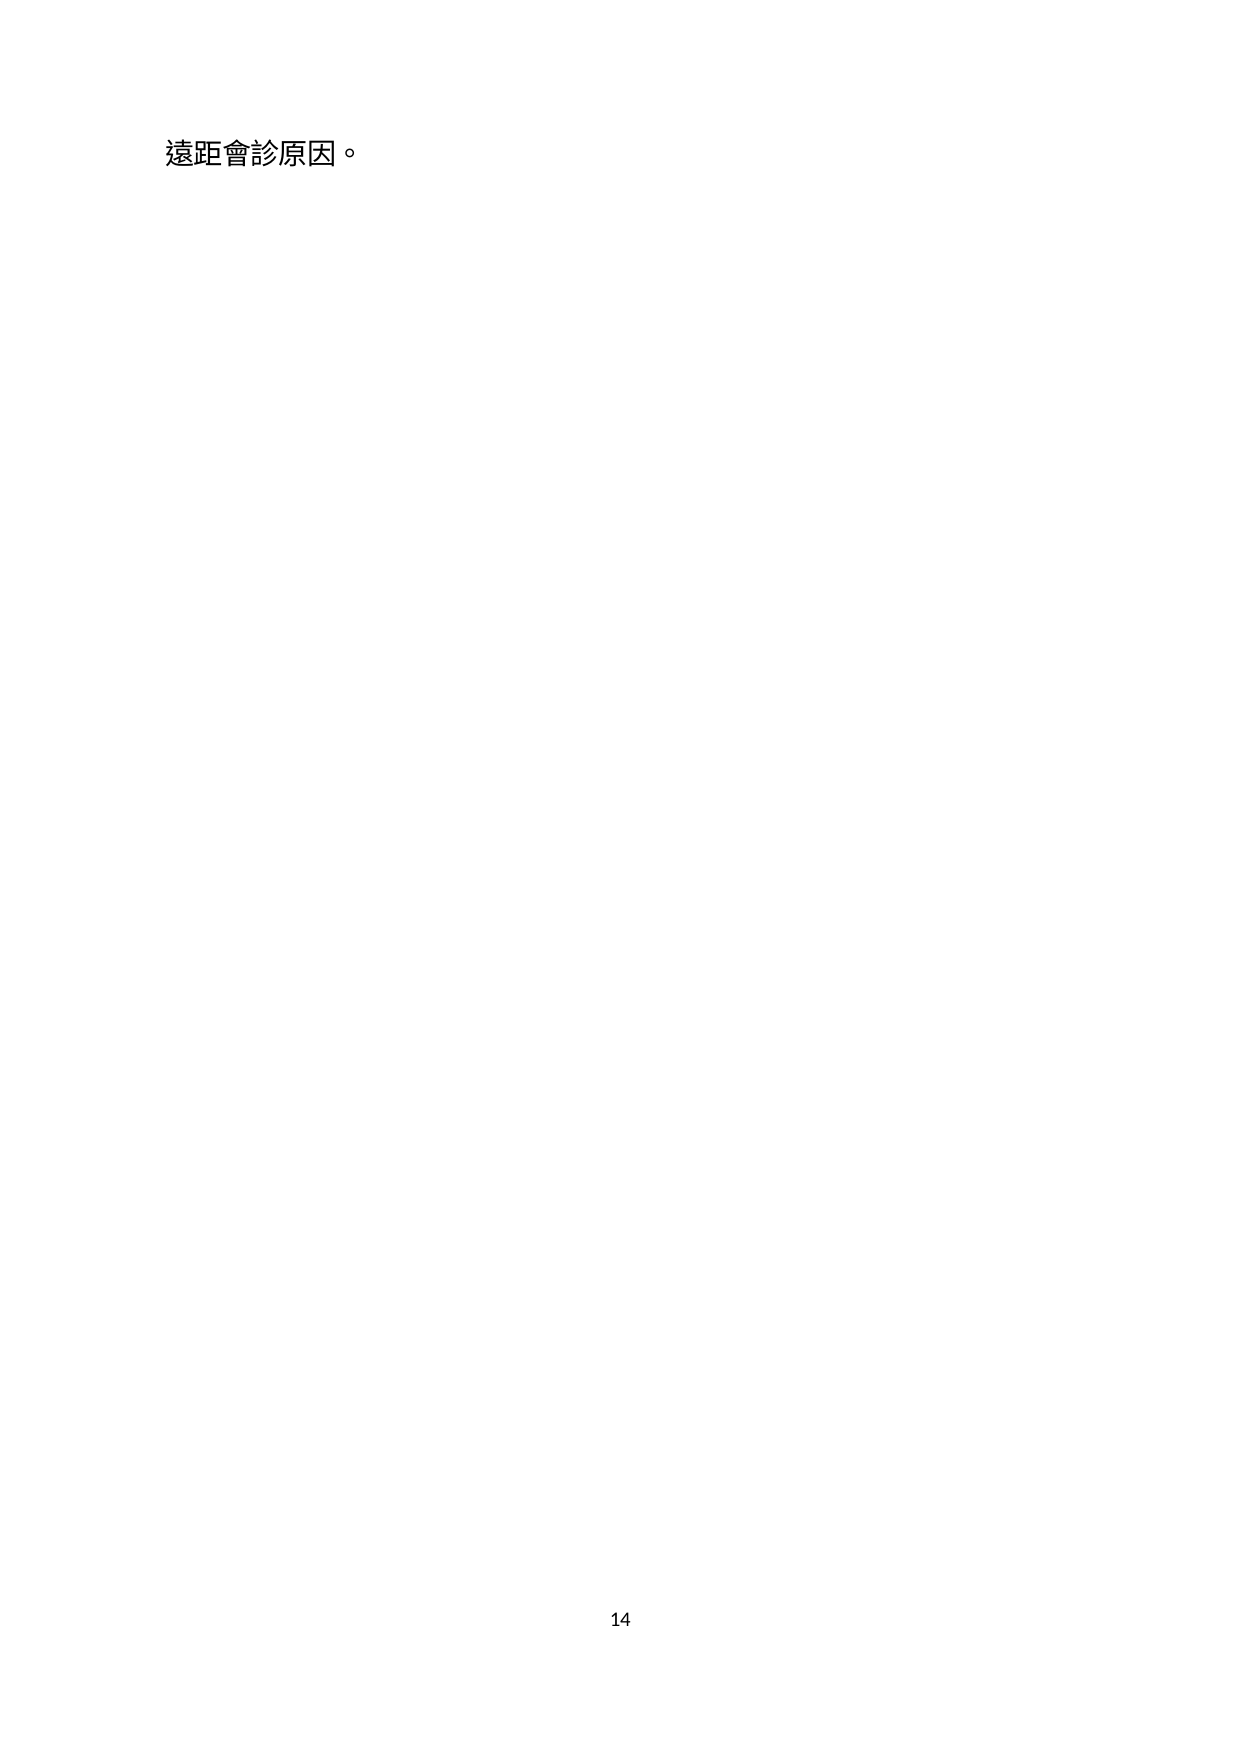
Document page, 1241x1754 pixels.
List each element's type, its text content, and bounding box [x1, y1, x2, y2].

text 遠距會診原因。 [106, 118, 1134, 176]
